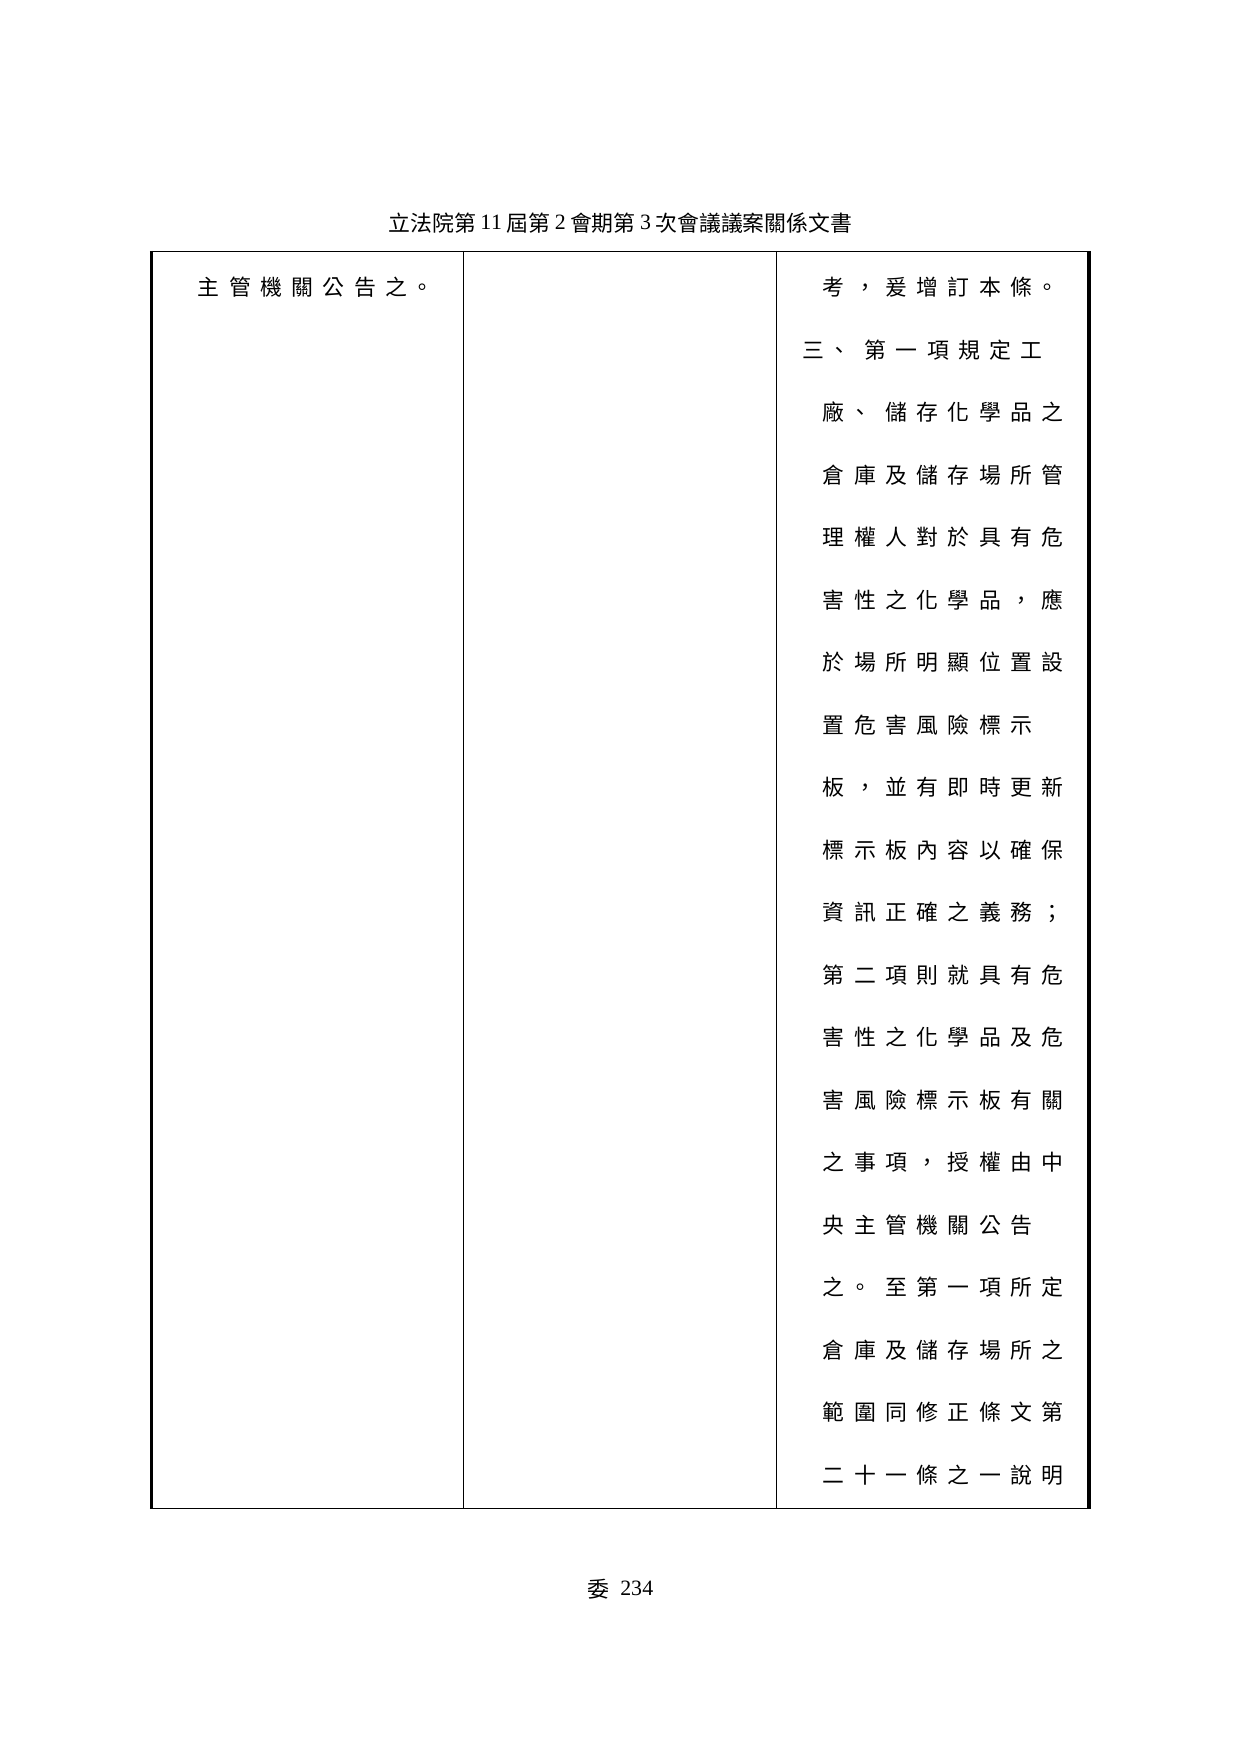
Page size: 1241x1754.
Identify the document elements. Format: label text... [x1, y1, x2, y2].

table_cell [464, 252, 776, 1508]
table_cell 主管機關公告之。 [153, 252, 463, 1508]
table_cell 考，爰增訂本條。 三、第一項規定工廠、儲存化學品之倉庫及儲存場所管理權人對於具有危害性之化學品，應於場所明顯位置設置危害風險標示板，並有即時更新標示板內容以確保資訊正確之義務；第二項則就具有危害性之化學品及危害風險標示板有關之事項，授權由中央主管機關公告之。至第一項所定倉庫及儲存場所之範圍同修正條文第二十一條之一說明 [777, 252, 1087, 1508]
